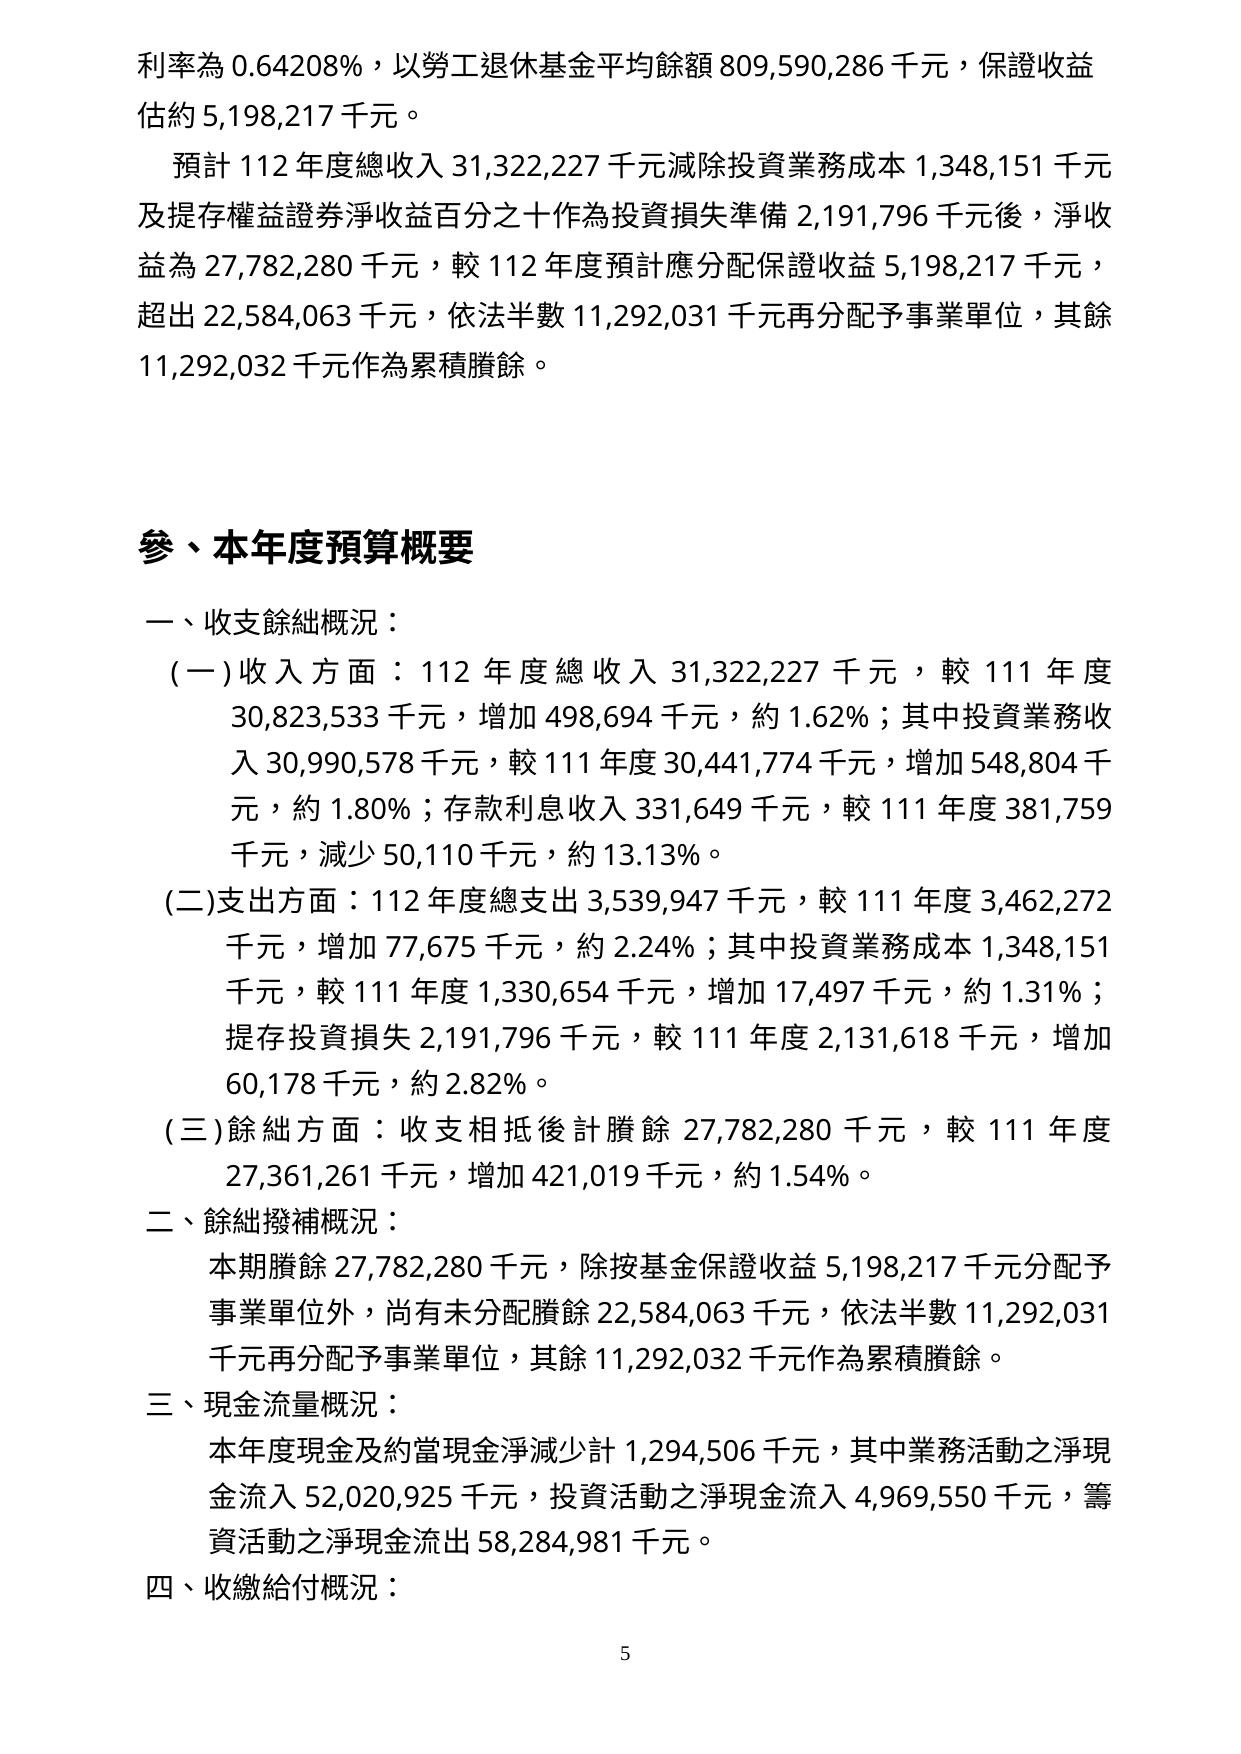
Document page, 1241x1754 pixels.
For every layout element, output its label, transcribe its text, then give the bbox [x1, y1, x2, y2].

text 利率為0.64208%，以勞工退休基金平均餘額809,590,286千元，保證收益估約5,198,217千元。 [138, 39, 1113, 139]
text 三、現金流量概況： [138, 1379, 1113, 1424]
text 四、收繳給付概況： [138, 1562, 1113, 1608]
text 預計112年度總收入31,322,227千元減除投資業務成本1,348,151千元及提存權益證券淨收益百分之十作為投資損失準備2,191,796千元後，淨收益為27,782,280千元，較112年度預計應分配保證收益5,198,217千元，超出22,584,063千元，依法半數11,292,031千元再分配予事業單位，其餘11,292,032千元作為累積賸餘。 [138, 139, 1113, 389]
text (一)收入方面：112年度總收入31,322,227千元，較111年度30,823,533千元，增加498,694千元，約1.62%；其中投資業務收入30,990,578千元，較111年度30,441,774千元，增加548,804千元，約1.80%；存款利息收入331,649千元，較111年度381,759千元，減少50,110千元，約13.13%。 [170, 645, 1113, 874]
text 二、餘絀撥補概況： [138, 1195, 1113, 1241]
text 一、收支餘絀概況： [138, 595, 1113, 645]
text (三)餘絀方面：收支相抵後計賸餘27,782,280千元，較111年度27,361,261千元，增加421,019千元，約1.54%。 [165, 1104, 1113, 1195]
text 本期賸餘27,782,280千元，除按基金保證收益5,198,217千元分配予事業單位外，尚有未分配賸餘22,584,063千元，依法半數11,292,031千元再分配予事業單位，其餘11,292,032千元作為累積賸餘。 [208, 1241, 1113, 1379]
text 參、本年度預算概要 [138, 495, 1113, 595]
text (二)支出方面：112年度總支出3,539,947千元，較111年度3,462,272千元，增加77,675千元，約2.24%；其中投資業務成本1,348,151千元，較111年度1,330,654千元，增加17,497千元，約1.31%；提存投資損失2,191,796千元，較111年度2,131,618千元，增加60,178千元，約2.82%。 [165, 874, 1113, 1104]
text 本年度現金及約當現金淨減少計1,294,506千元，其中業務活動之淨現金流入52,020,925千元，投資活動之淨現金流入4,969,550千元，籌資活動之淨現金流出58,284,981千元。 [208, 1424, 1113, 1562]
